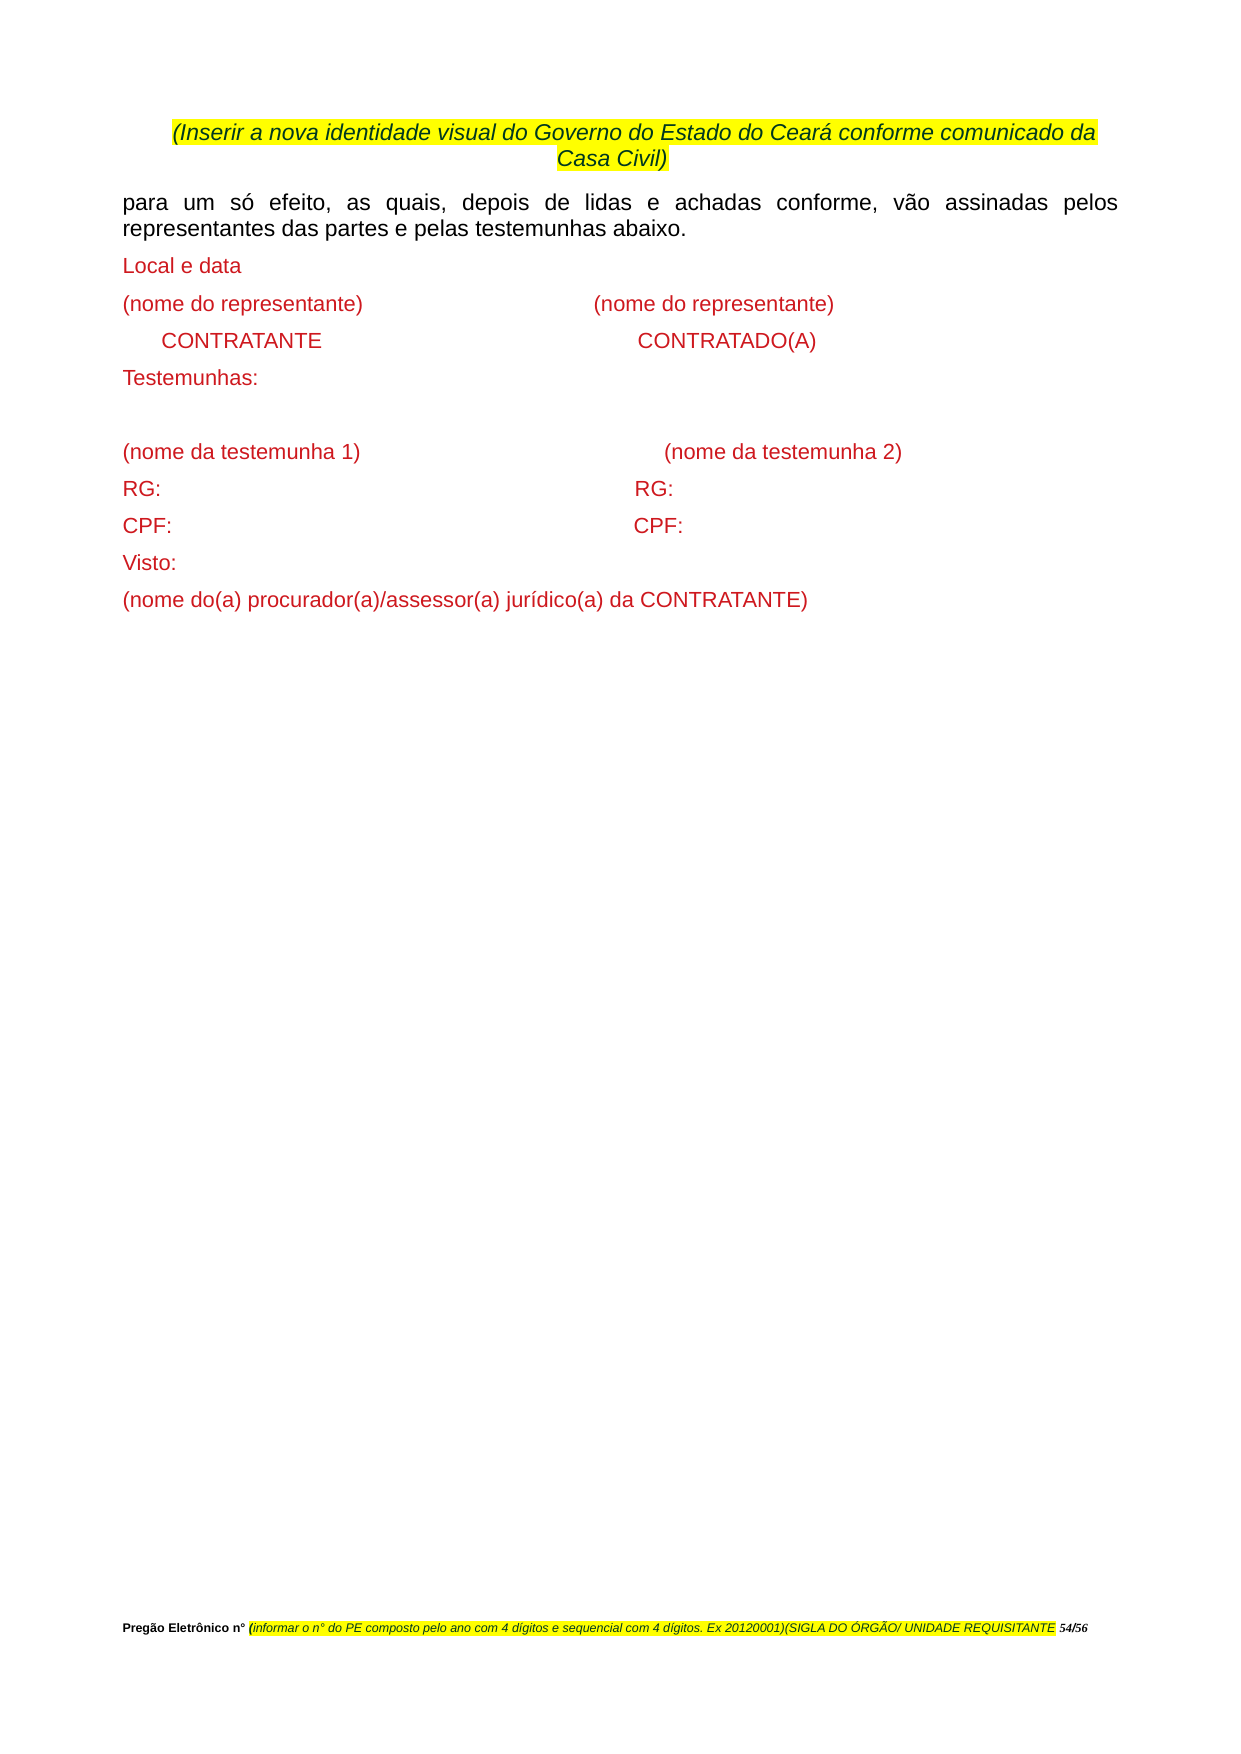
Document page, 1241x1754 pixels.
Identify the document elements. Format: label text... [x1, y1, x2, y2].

text CONTRATANTE CONTRATADO(A) [161, 327, 1119, 353]
text RG: RG: [122, 476, 1118, 501]
text Local e data [122, 253, 1118, 278]
text Testemunhas: [122, 364, 1118, 390]
text (nome do(a) procurador(a)/assessor(a) jurídico(a) da CONTRATANTE) [122, 587, 1118, 612]
text para um só efeito, as quais, depois de lidas e achadas conforme, vão assinadas pelos representantes das partes e pelas testemunhas abaixo. [122, 189, 1118, 241]
text (nome da testemunha 1) (nome da testemunha 2) [122, 439, 1118, 464]
text CPF: CPF: [122, 513, 1118, 538]
text Visto: [122, 550, 1118, 575]
text (nome do representante) (nome do representante) [122, 290, 1118, 316]
